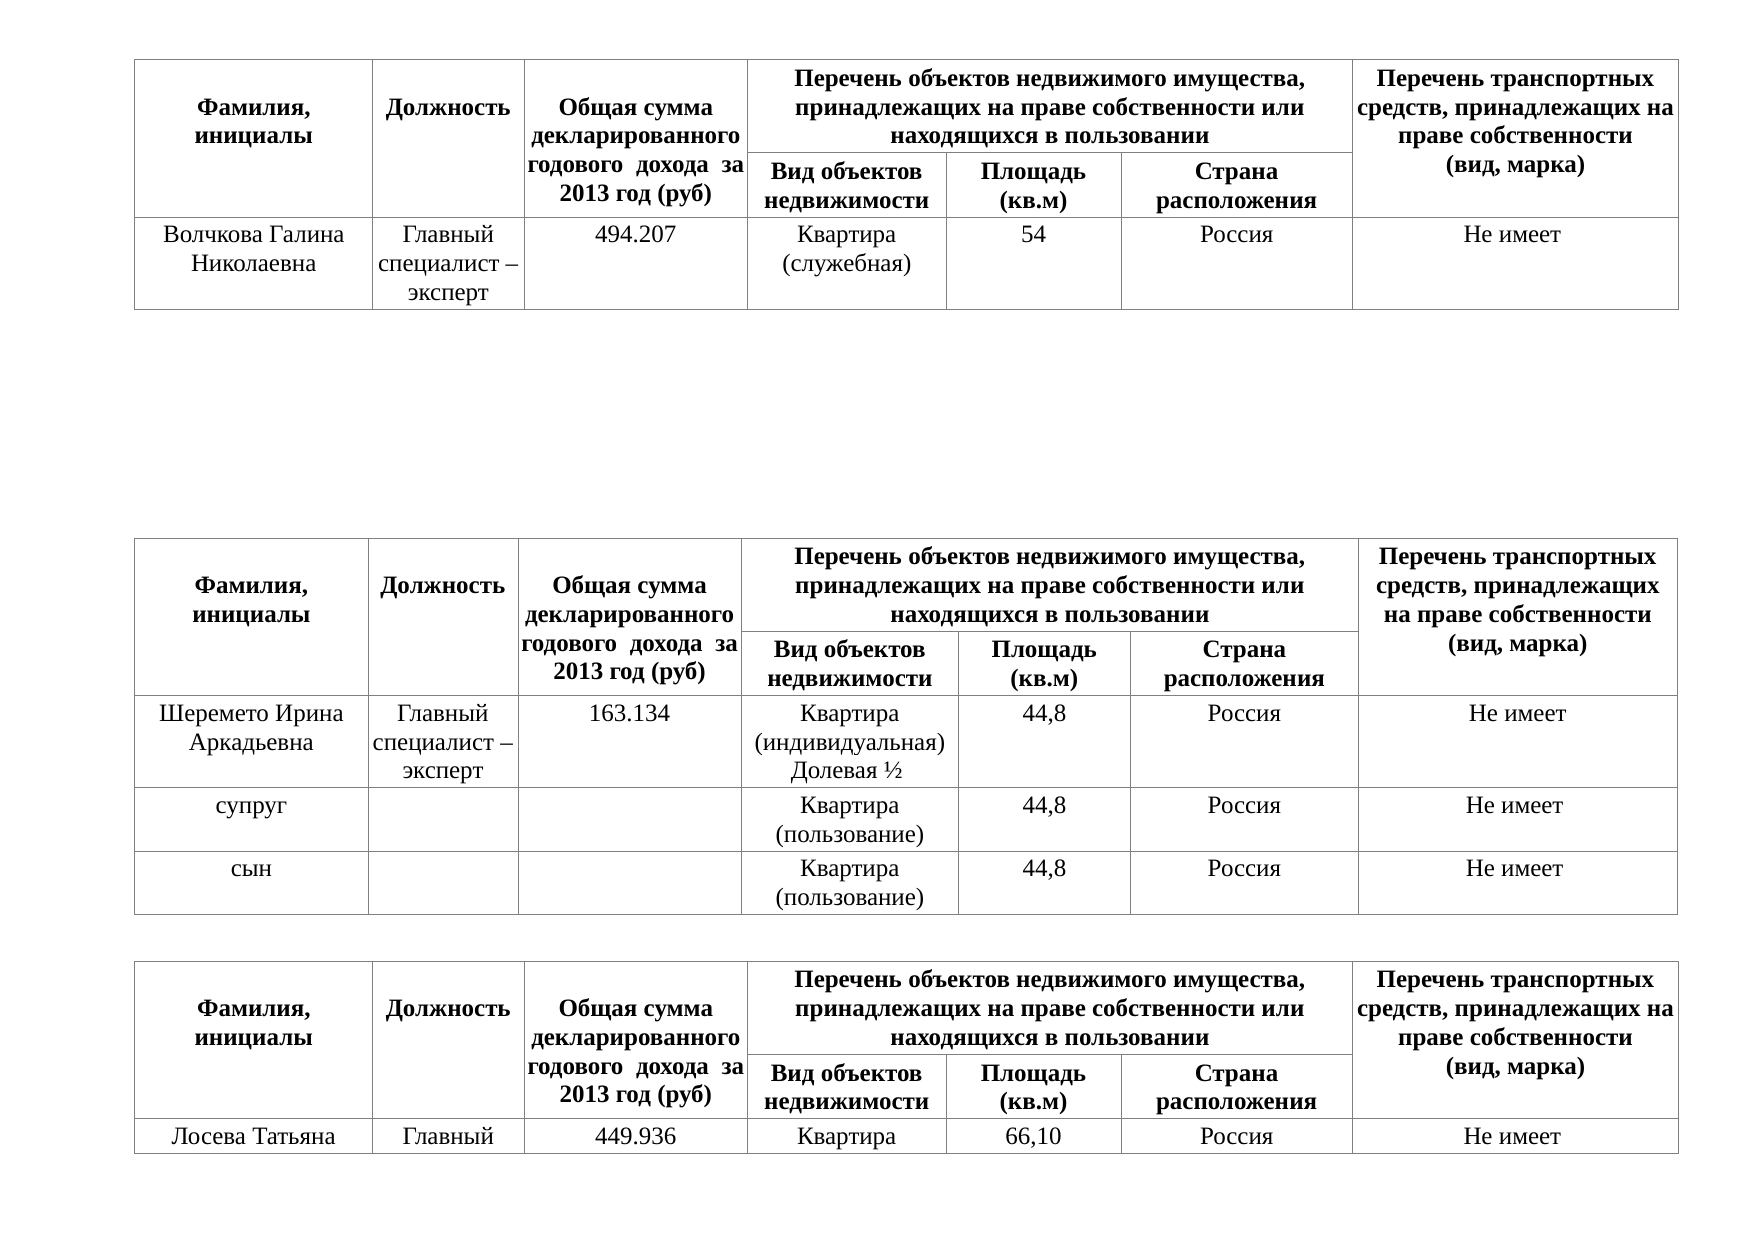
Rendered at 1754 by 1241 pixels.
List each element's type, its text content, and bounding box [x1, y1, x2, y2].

table_cell Россия [1131, 788, 1358, 851]
table_cell 44,8 [959, 852, 1130, 914]
table_header Перечень транспортных средств, принадлежащих на праве собственности (вид, марка) [1359, 539, 1677, 695]
table_cell Квартира (пользование) [742, 788, 958, 851]
table_header Общая сумма декларированного годового дохода за 2013 год (руб) [525, 962, 747, 1118]
table_cell Не имеет [1353, 218, 1678, 309]
table_cell Не имеет [1359, 852, 1677, 914]
table_cell Страна расположения [1131, 632, 1358, 695]
table_cell Россия [1131, 696, 1358, 787]
table_cell Шеремето Ирина Аркадьевна [135, 696, 368, 787]
table_cell Не имеет [1359, 788, 1677, 851]
table_cell 449.936 [525, 1119, 747, 1153]
table_cell 163.134 [519, 696, 741, 787]
table_cell 54 [947, 218, 1121, 309]
table_cell Вид объектов недвижимости [742, 632, 958, 695]
table_header Общая сумма декларированного годового дохода за 2013 год (руб) [525, 60, 747, 217]
table_cell Страна расположения [1122, 1055, 1352, 1118]
table_cell Площадь (кв.м) [947, 1055, 1121, 1118]
table_cell 494.207 [525, 218, 747, 309]
table_cell [519, 852, 741, 914]
table_header Перечень объектов недвижимого имущества, принадлежащих на праве собственности или находящихся в пользовании [748, 60, 1352, 152]
table_cell Главный [373, 1119, 524, 1153]
table_header Фамилия, инициалы [135, 962, 372, 1118]
table_cell Главный специалист – эксперт [369, 696, 518, 787]
table_header Перечень транспортных средств, принадлежащих на праве собственности (вид, марка) [1353, 962, 1678, 1118]
table_cell Главный специалист – эксперт [373, 218, 524, 309]
table_header Фамилия, инициалы [135, 539, 368, 695]
table_cell супруг [135, 788, 368, 851]
table_cell [369, 852, 518, 914]
table_cell [369, 788, 518, 851]
table_header Фамилия, инициалы [135, 60, 372, 217]
table_cell 44,8 [959, 788, 1130, 851]
table_cell Волчкова Галина Николаевна [135, 218, 372, 309]
table_cell Страна расположения [1122, 153, 1352, 217]
table_header Перечень объектов недвижимого имущества, принадлежащих на праве собственности или находящихся в пользовании [742, 539, 1358, 631]
table_cell Квартира (пользование) [742, 852, 958, 914]
table_cell Вид объектов недвижимости [748, 153, 946, 217]
table_header Должность [373, 962, 524, 1118]
table_header Перечень транспортных средств, принадлежащих на праве собственности (вид, марка) [1353, 60, 1678, 217]
table_header Должность [369, 539, 518, 695]
table_header Перечень объектов недвижимого имущества, принадлежащих на праве собственности или находящихся в пользовании [748, 962, 1352, 1054]
table_cell сын [135, 852, 368, 914]
table_header Должность [373, 60, 524, 217]
table_cell Квартира [748, 1119, 946, 1153]
table_cell Лосева Татьяна [135, 1119, 372, 1153]
table_cell Россия [1122, 1119, 1352, 1153]
table_cell Россия [1131, 852, 1358, 914]
table_cell [519, 788, 741, 851]
table_cell Квартира (индивидуальная) Долевая ½ [742, 696, 958, 787]
table_cell Площадь (кв.м) [947, 153, 1121, 217]
table_cell Не имеет [1359, 696, 1677, 787]
table_cell 44,8 [959, 696, 1130, 787]
table_cell Россия [1122, 218, 1352, 309]
table_cell Квартира (служебная) [748, 218, 946, 309]
table_cell 66,10 [947, 1119, 1121, 1153]
table_cell Площадь (кв.м) [959, 632, 1130, 695]
table_cell Не имеет [1353, 1119, 1678, 1153]
table_header Общая сумма декларированного годового дохода за 2013 год (руб) [519, 539, 741, 695]
table_cell Вид объектов недвижимости [748, 1055, 946, 1118]
